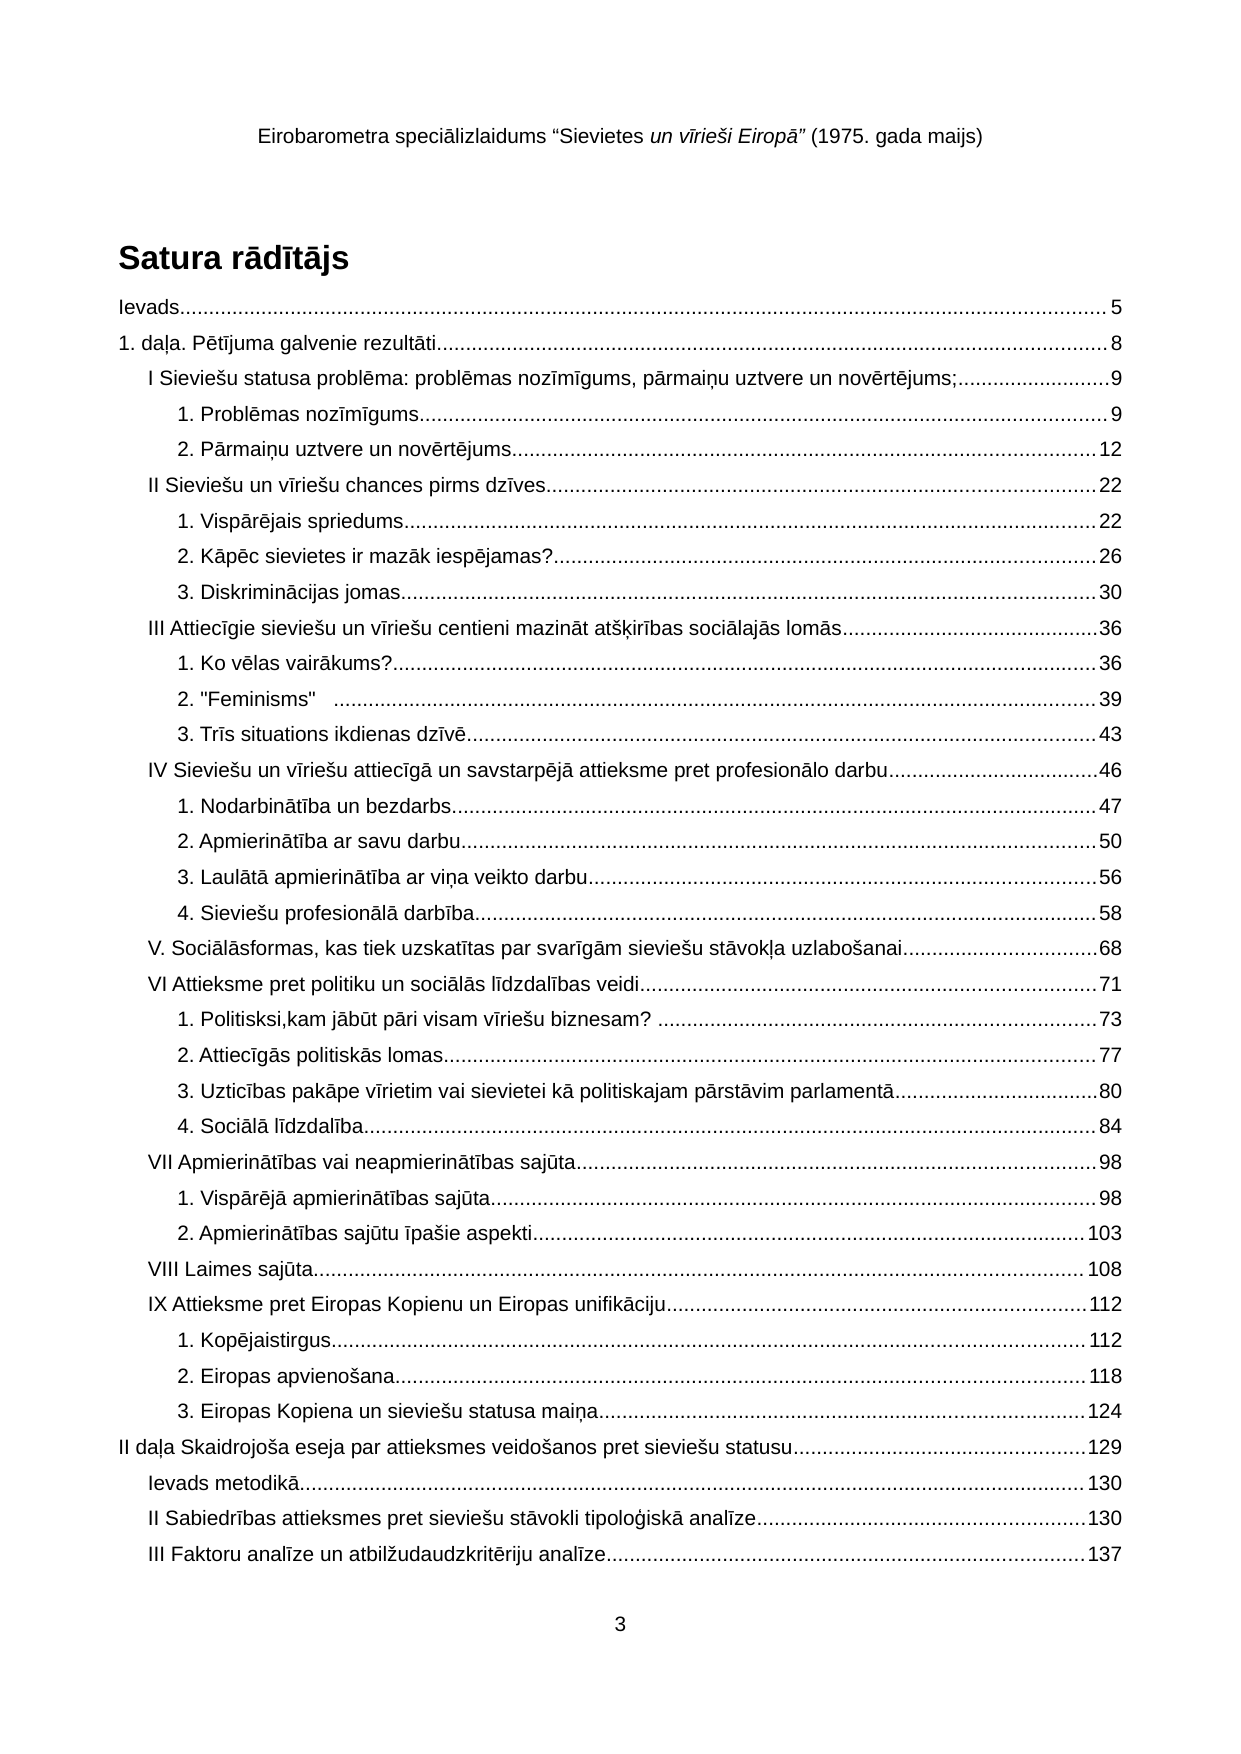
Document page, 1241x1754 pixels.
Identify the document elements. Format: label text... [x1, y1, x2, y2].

text 1. Vispārējā apmierinātības sajūta 98 [177, 1185, 1122, 1209]
text I Sieviešu statusa problēma: problēmas nozīmīgums, pārmaiņu uztvere un novērtējums; 9 [148, 366, 1122, 390]
text Ievads metodikā 130 [148, 1470, 1122, 1494]
subtitle Satura rādītājs [118, 238, 1122, 276]
text Ievads 5 [118, 295, 1122, 319]
text III Faktoru analīze un atbilžudaudzkritēriju analīze 137 [148, 1542, 1122, 1566]
text 2. Attiecīgās politiskās lomas 77 [177, 1043, 1122, 1067]
text II Sieviešu un vīriešu chances pirms dzīves 22 [148, 473, 1122, 497]
text 1. Ko vēlas vairākums? 36 [177, 651, 1122, 675]
text II daļa Skaidrojoša eseja par attieksmes veidošanos pret sieviešu statusu 129 [118, 1435, 1122, 1459]
text 2. Apmierinātība ar savu darbu 50 [177, 829, 1122, 853]
text 3. Eiropas Kopiena un sieviešu statusa maiņa 124 [177, 1399, 1122, 1423]
text 2. "Feminisms" 39 [177, 687, 1122, 711]
text 2. Kāpēc sievietes ir mazāk iespējamas? 26 [177, 544, 1122, 568]
text 2. Eiropas apvienošana 118 [177, 1363, 1122, 1387]
text IX Attieksme pret Eiropas Kopienu un Eiropas unifikāciju 112 [148, 1292, 1122, 1316]
text VIII Laimes sajūta 108 [148, 1257, 1122, 1281]
text V. Sociālāsformas, kas tiek uzskatītas par svarīgām sieviešu stāvokļa uzlabošanai 68 [148, 936, 1122, 960]
text VI Attieksme pret politiku un sociālās līdzdalības veidi 71 [148, 972, 1122, 996]
text VII Apmierinātības vai neapmierinātības sajūta 98 [148, 1150, 1122, 1174]
text 1. Kopējaistirgus 112 [177, 1328, 1122, 1352]
text 3. Uzticības pakāpe vīrietim vai sievietei kā politiskajam pārstāvim parlamentā 80 [177, 1078, 1122, 1102]
text 2. Apmierinātības sajūtu īpašie aspekti 103 [177, 1221, 1122, 1245]
text 4. Sociālā līdzdalība 84 [177, 1114, 1122, 1138]
text 1. Problēmas nozīmīgums 9 [177, 402, 1122, 426]
text 1. Vispārējais spriedums 22 [177, 508, 1122, 532]
text 3. Diskriminācijas jomas 30 [177, 580, 1122, 604]
text II Sabiedrības attieksmes pret sieviešu stāvokli tipoloģiskā analīze 130 [148, 1506, 1122, 1530]
text 1. Nodarbinātība un bezdarbs 47 [177, 793, 1122, 817]
text 4. Sieviešu profesionālā darbība 58 [177, 900, 1122, 924]
text 3. Laulātā apmierinātība ar viņa veikto darbu 56 [177, 865, 1122, 889]
text 1. Politisksi,kam jābūt pāri visam vīriešu biznesam? 73 [177, 1007, 1122, 1031]
text 1. daļa. Pētījuma galvenie rezultāti 8 [118, 330, 1122, 354]
text IV Sieviešu un vīriešu attiecīgā un savstarpējā attieksme pret profesionālo darbu 46 [148, 758, 1122, 782]
text 2. Pārmaiņu uztvere un novērtējums 12 [177, 437, 1122, 461]
text 3. Trīs situations ikdienas dzīvē 43 [177, 722, 1122, 746]
text III Attiecīgie sieviešu un vīriešu centieni mazināt atšķirības sociālajās lomās 36 [148, 615, 1122, 639]
